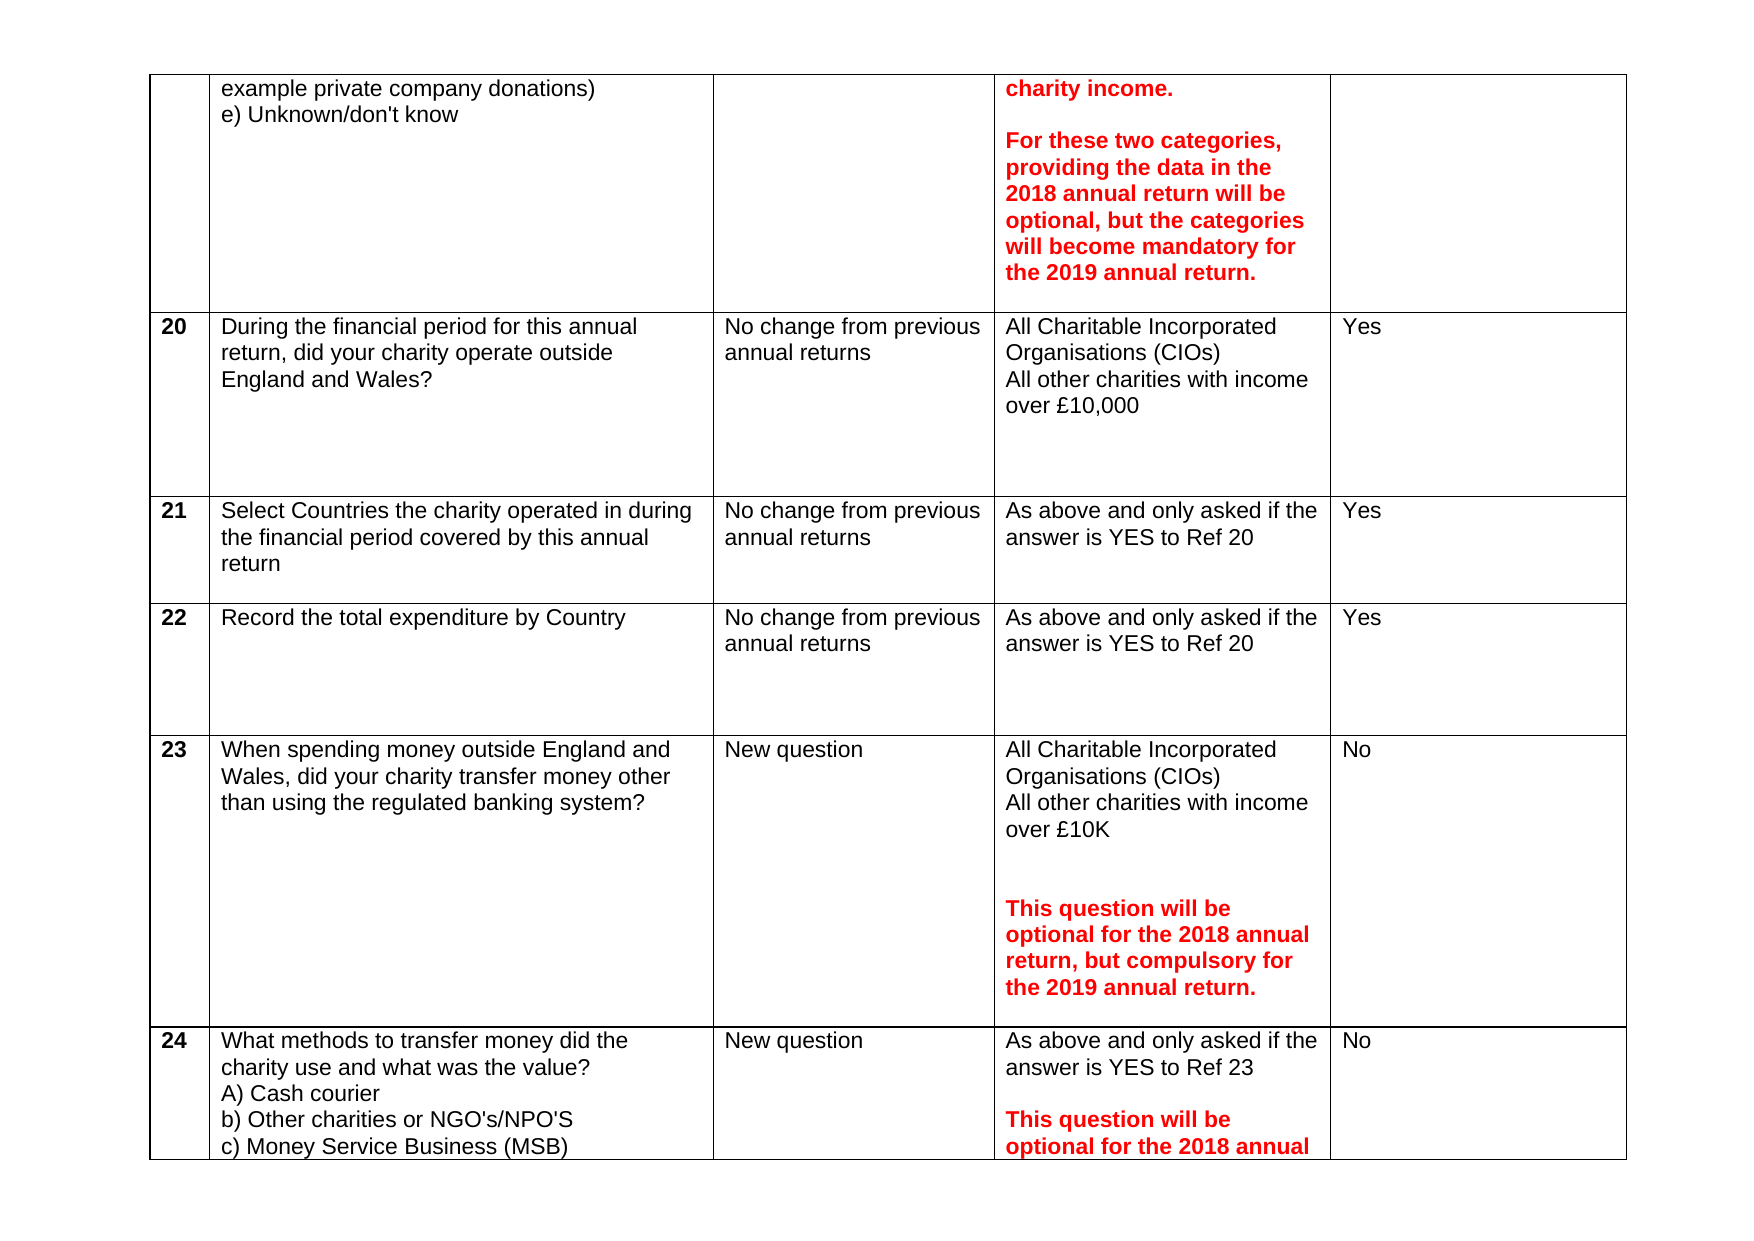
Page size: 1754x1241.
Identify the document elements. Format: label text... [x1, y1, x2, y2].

table_cell New question [714, 1028, 994, 1159]
table_cell New question [714, 736, 994, 1026]
table_cell All Charitable Incorporated Organisations (CIOs) All other charities with income over £10K This question will be optional for the 2018 annual return, but compulsory for the 2019 annual return. [995, 736, 1330, 1026]
table_cell As above and only asked if the answer is YES to Ref 20 [995, 497, 1330, 603]
table_cell No [1331, 736, 1626, 1026]
table_cell No change from previous annual returns [714, 497, 994, 603]
table_cell When spending money outside England and Wales, did your charity transfer money other than using the regulated banking system? [210, 736, 713, 1026]
table_cell As above and only asked if the answer is YES to Ref 20 [995, 604, 1330, 735]
table_cell As above and only asked if the answer is YES to Ref 23 This question will be optional for the 2018 annual [995, 1028, 1330, 1159]
table_cell All Charitable Incorporated Organisations (CIOs) All other charities with income over £10,000 [995, 313, 1330, 496]
table_cell During the financial period for this annual return, did your charity operate outside England and Wales? [210, 313, 713, 496]
table_cell 20 [151, 313, 209, 496]
table_cell Record the total expenditure by Country [210, 604, 713, 735]
table_cell What methods to transfer money did the charity use and what was the value? A) Cash courier b) Other charities or NGO's/NPO'S c) Money Service Business (MSB) [210, 1028, 713, 1159]
table_cell 21 [151, 497, 209, 603]
table_cell [1331, 75, 1626, 312]
table_cell 22 [151, 604, 209, 735]
table_cell No change from previous annual returns [714, 313, 994, 496]
table_cell 24 [151, 1028, 209, 1159]
table_cell example private company donations) e) Unknown/don't know [210, 75, 713, 312]
table_cell No change from previous annual returns [714, 604, 994, 735]
table_cell Yes [1331, 497, 1626, 603]
table_cell Yes [1331, 313, 1626, 496]
table_cell [151, 75, 209, 312]
table_cell Select Countries the charity operated in during the financial period covered by this annual return [210, 497, 713, 603]
table_cell [714, 75, 994, 312]
table_cell Yes [1331, 604, 1626, 735]
table_cell 23 [151, 736, 209, 1026]
table_cell charity income. For these two categories, providing the data in the 2018 annual return will be optional, but the categories will become mandatory for the 2019 annual return. [995, 75, 1330, 312]
table_cell No [1331, 1028, 1626, 1159]
